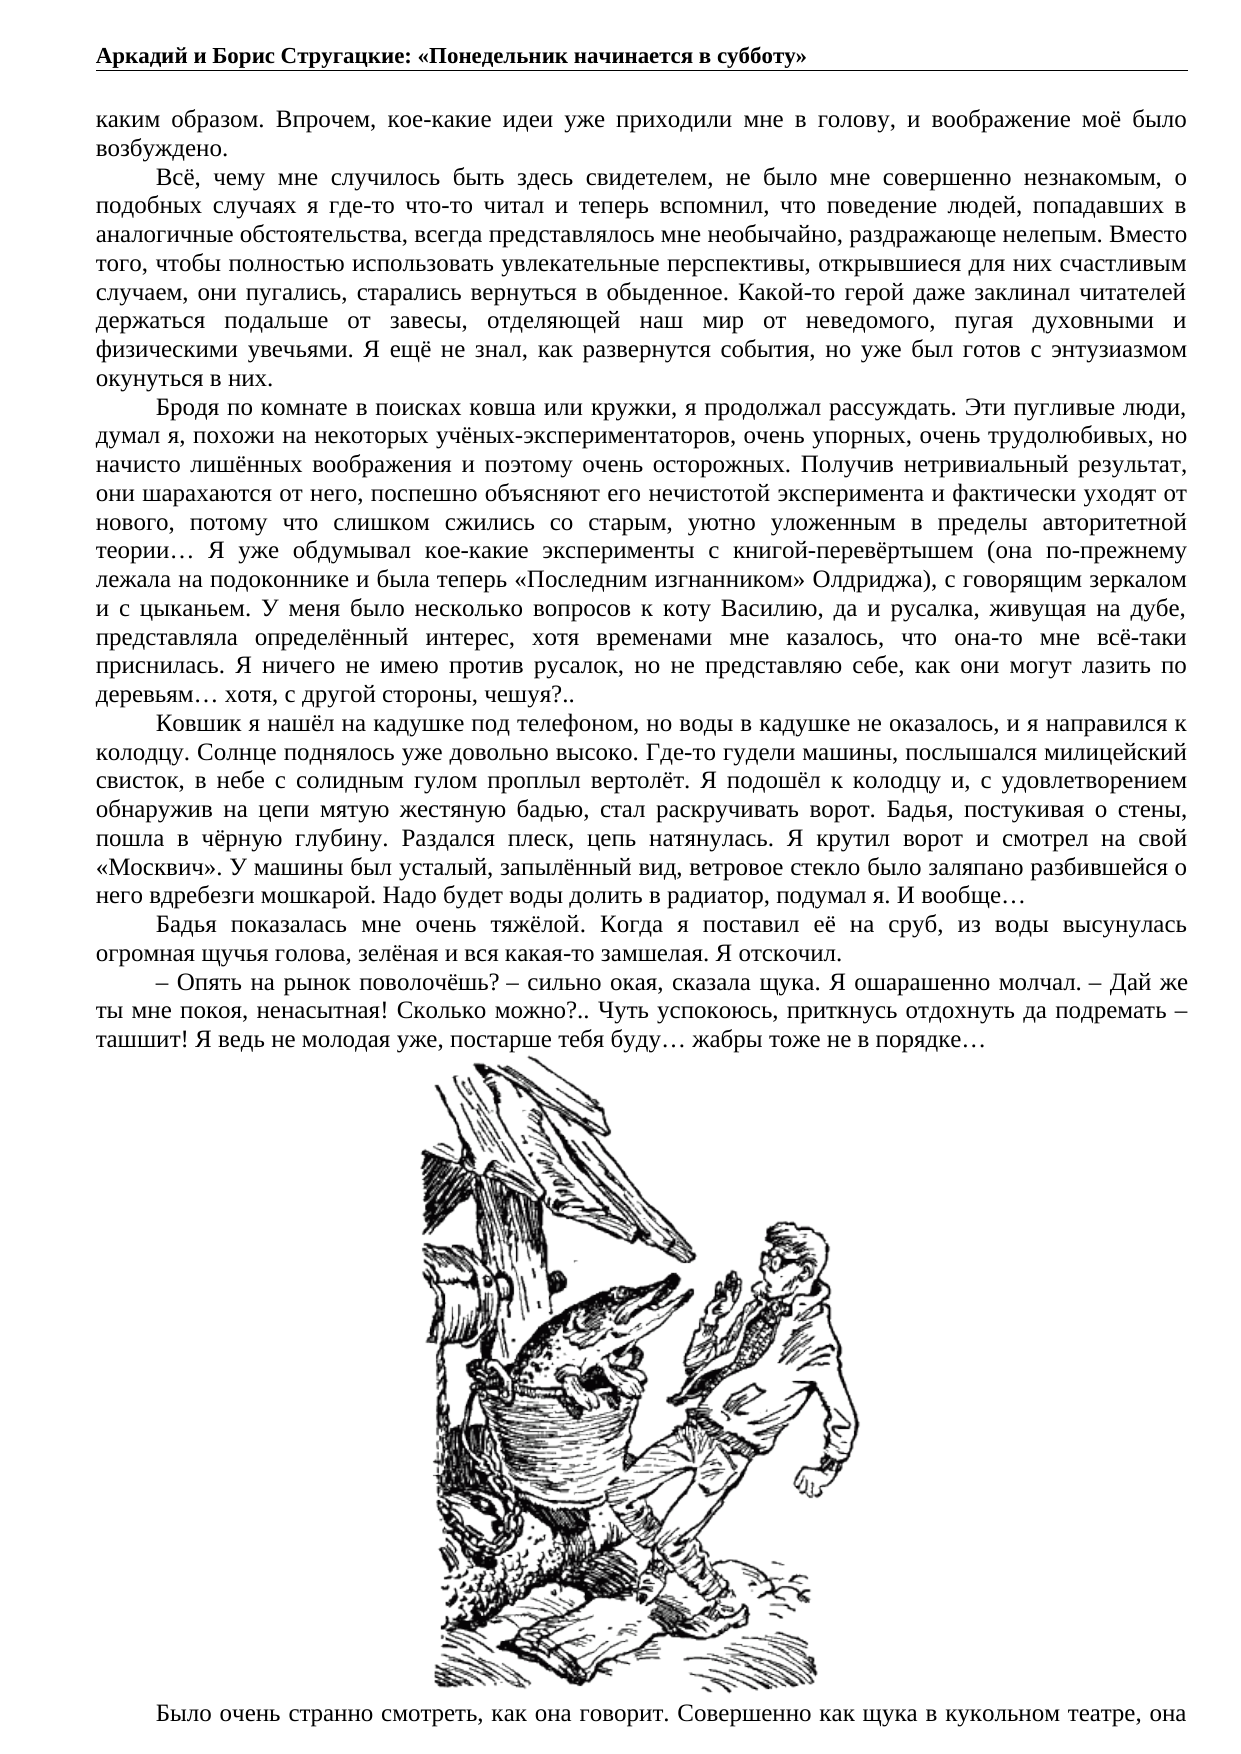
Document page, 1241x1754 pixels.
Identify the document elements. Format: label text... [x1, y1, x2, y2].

text Бадья показалась мне очень тяжёлой. Когда я поставил её на сруб, из воды высунулась огромная щучья голова, зелёная и вся какая-то замшелая. Я отскочил. [96, 909, 1188, 967]
text – Опять на рынок поволочёшь? – сильно окая, сказала щука. Я ошарашенно молчал. – Дай же ты мне покоя, ненасытная! Сколько можно?.. Чуть успокоюсь, приткнусь отдохнуть да подремать – ташшит! Я ведь не молодая уже, постарше тебя буду… жабры тоже не в порядке… [96, 967, 1188, 1053]
text каким образом. Впрочем, кое-какие идеи уже приходили мне в голову, и воображение моё было возбуждено. [96, 104, 1188, 162]
text Бродя по комнате в поисках ковша или кружки, я продолжал рассуждать. Эти пугливые люди, думал я, похожи на некоторых учёных-экспериментаторов, очень упорных, очень трудолюбивых, но начисто лишённых воображения и поэтому очень осторожных. Получив нетривиальный результат, они шарахаются от него, поспешно объясняют его нечистотой эксперимента и фактически уходят от нового, потому что слишком сжились со старым, уютно уложенным в пределы авторитетной теории… Я уже обдумывал кое-какие эксперименты с книгой-перевёртышем (она по-прежнему лежала на подоконнике и была теперь «Последним изгнанником» Олдриджа), с говорящим зеркалом и с цыканьем. У меня было несколько вопросов к коту Василию, да и русалка, живущая на дубе, представляла определённый интерес, хотя временами мне казалось, что она-то мне всё-таки приснилась. Я ничего не имею против русалок, но не представляю себе, как они могут лазить по деревьям… хотя, с другой стороны, чешуя?.. [96, 392, 1188, 708]
text Ковшик я нашёл на кадушке под телефоном, но воды в кадушке не оказалось, и я направился к колодцу. Солнце поднялось уже довольно высоко. Где-то гудели машины, послышался милицейский свисток, в небе с солидным гулом проплыл вертолёт. Я подошёл к колодцу и, с удовлетворением обнаружив на цепи мятую жестяную бадью, стал раскручивать ворот. Бадья, постукивая о стены, пошла в чёрную глубину. Раздался плеск, цепь натянулась. Я крутил ворот и смотрел на свой «Москвич». У машины был усталый, запылённый вид, ветровое стекло было заляпано разбившейся о него вдребезги мошкарой. Надо будет воды долить в радиатор, подумал я. И вообще… [96, 708, 1188, 909]
text Было очень странно смотреть, как она говорит. Совершенно как щука в кукольном театре, она [96, 1698, 1188, 1727]
text Всё, чему мне случилось быть здесь свидетелем, не было мне совершенно незнакомым, о подобных случаях я где-то что-то читал и теперь вспомнил, что поведение людей, попадавших в аналогичные обстоятельства, всегда представлялось мне необычайно, раздражающе нелепым. Вместо того, чтобы полностью использовать увлекательные перспективы, открывшиеся для них счастливым случаем, они пугались, старались вернуться в обыденное. Какой-то герой даже заклинал читателей держаться подальше от завесы, отделяющей наш мир от неведомого, пугая духовными и физическими увечьями. Я ещё не знал, как развернутся события, но уже был готов с энтузиазмом окунуться в них. [96, 162, 1188, 392]
